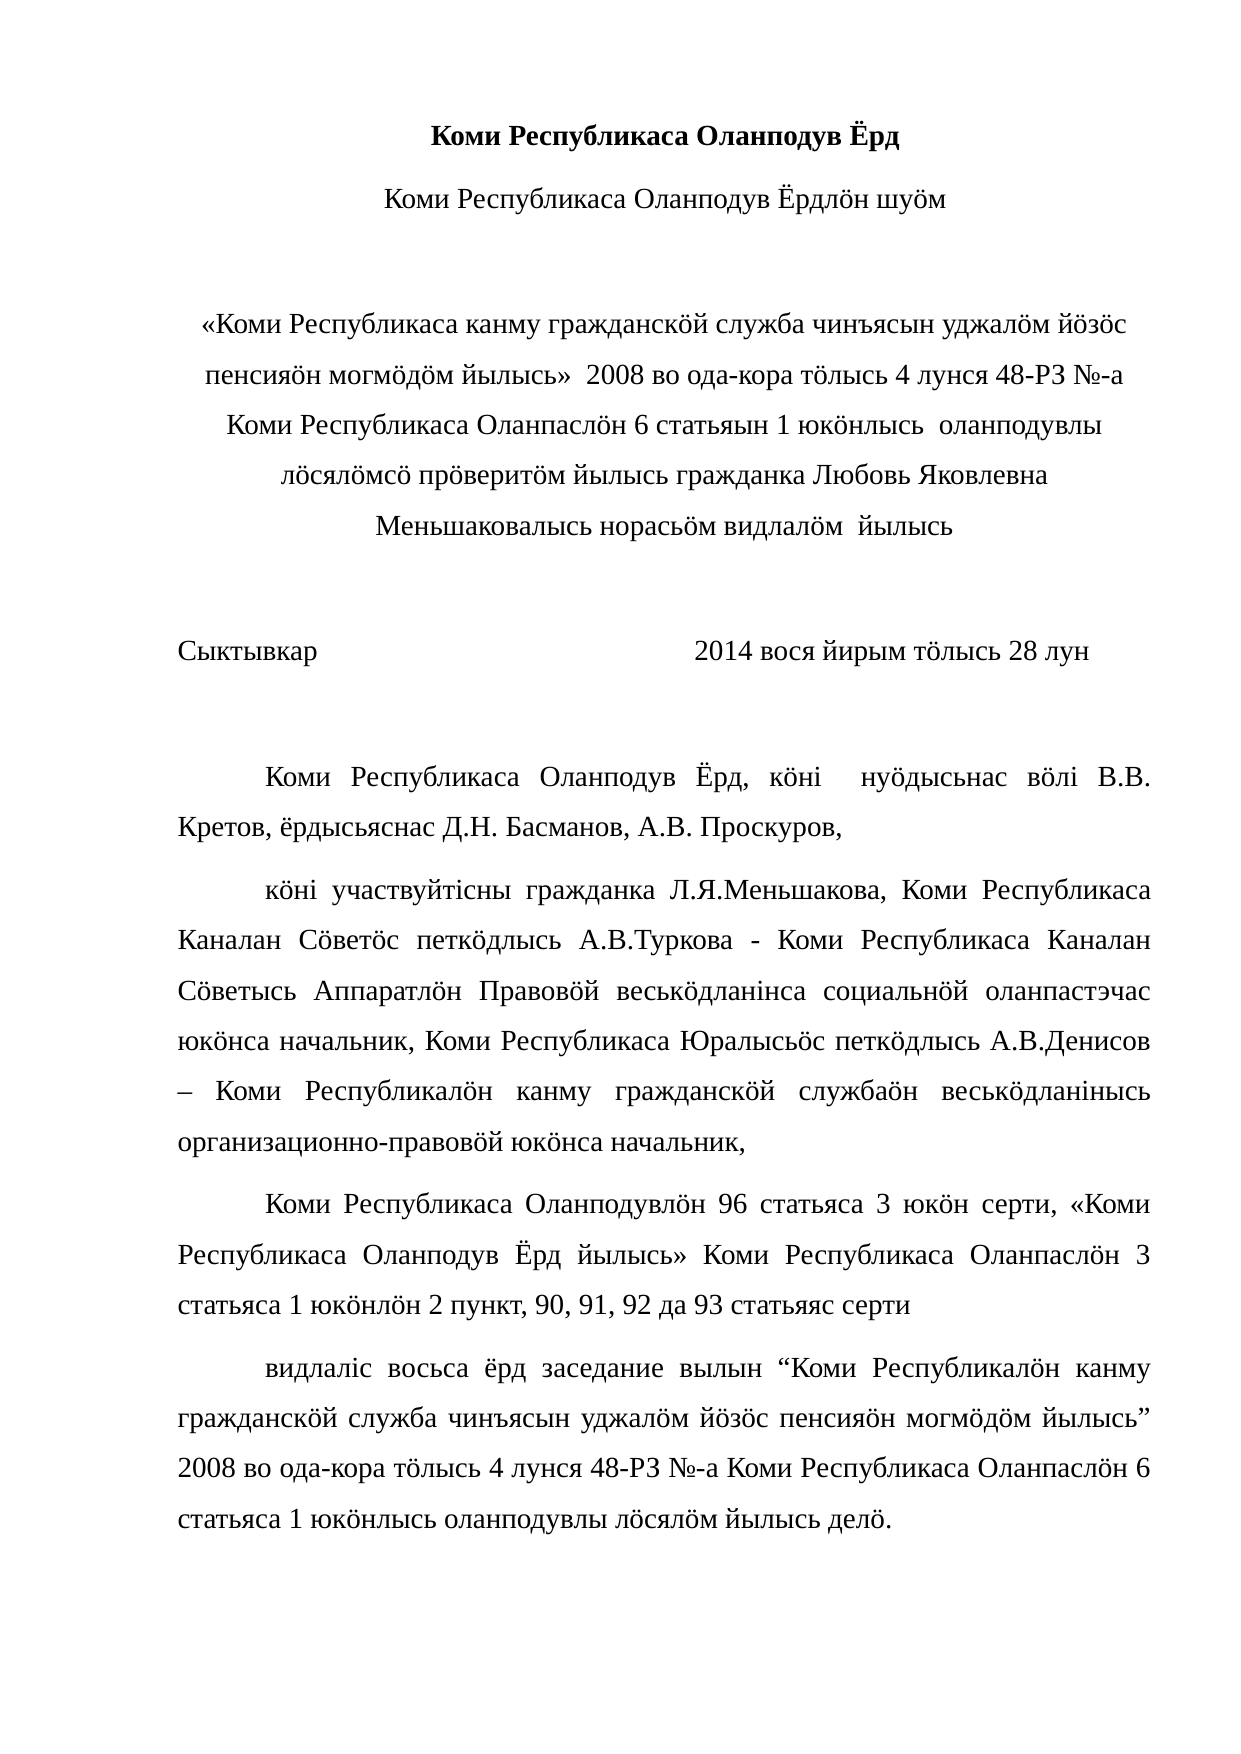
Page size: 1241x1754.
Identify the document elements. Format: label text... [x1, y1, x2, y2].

text Коми Республикаса Оланподув Ёрдлöн шуӧм [177, 181, 1152, 214]
text видлаліс восьса ёрд заседание вылын “Коми Республикалӧн канму гражданскӧй служба чинъясын уджалӧм йӧзӧс пенсияӧн могмӧдӧм йылысь” 2008 во ода-кора тӧлысь 4 лунся 48-РЗ №-а Коми Республикаса Оланпаслӧн 6 статьяса 1 юкӧнлысь оланподувлы лӧсялӧм йылысь делӧ. [177, 1350, 1152, 1534]
text Коми Республикаса Оланподув Ёрд [177, 118, 1152, 152]
text Коми Республикаса Оланподувлӧн 96 статьяса 3 юкӧн серти, «Коми Республикаса Оланподув Ёрд йылысь» Коми Республикаса Оланпаслӧн 3 статьяса 1 юкӧнлӧн 2 пункт, 90, 91, 92 да 93 статьяяс серти [177, 1187, 1152, 1321]
text «Коми Республикаса канму гражданскӧй служба чинъясын уджалӧм йӧзӧс пенсияӧн могмӧдӧм йылысь» 2008 во ода-кора тӧлысь 4 лунся 48-РЗ №-а Коми Республикаса Оланпаслӧн 6 статьяын 1 юкӧнлысь оланподувлы лӧсялӧмсӧ прӧверитӧм йылысь гражданка Любовь Яковлевна Меньшаковалысь норасьӧм видлалӧм йылысь [176, 307, 1152, 541]
text кӧні участвуйтісны гражданка Л.Я.Меньшакова, Коми Республикаса Каналан Сӧветӧс петкӧдлысь А.В.Туркова - Коми Республикаса Каналан Сӧветысь Аппаратлӧн Правовӧй веськӧдланінса социальнӧй оланпастэчас юкӧнса начальник, Коми Республикаса Юралысьӧс петкӧдлысь А.В.Денисов – Коми Республикалӧн канму гражданскӧй службаӧн веськӧдланінысь организационно-правовӧй юкӧнса начальник, [177, 872, 1152, 1157]
text Коми Республикаса Оланподув Ёрд, кöні нуöдысьнас вöлі В.В. Кретов, ёрдысьяснас Д.Н. Басманов, А.В. Проскуров, [177, 759, 1152, 843]
text Сыктывкар 2014 вося йирым тӧлысь 28 лун [177, 633, 1152, 667]
